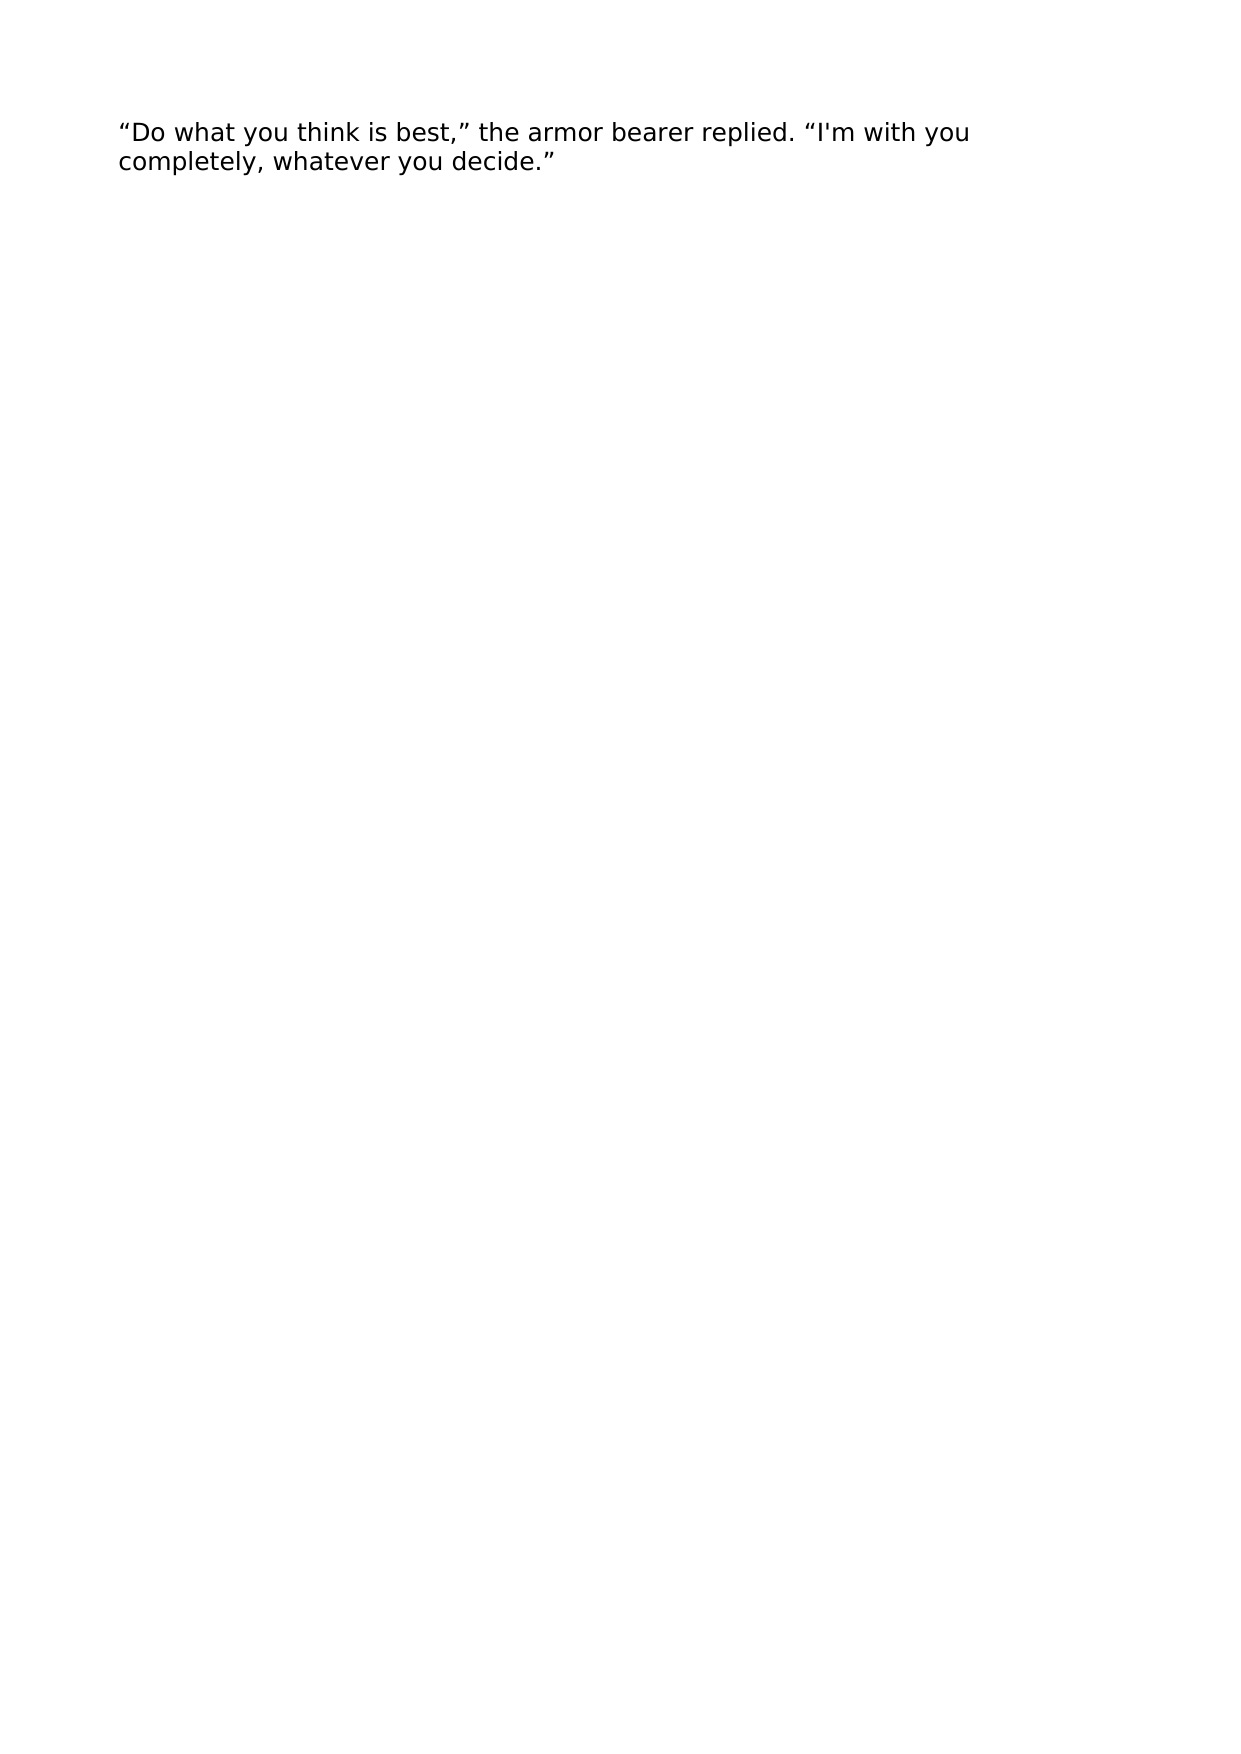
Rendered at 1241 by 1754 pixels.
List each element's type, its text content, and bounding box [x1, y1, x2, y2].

text “Do what you think is best,” the armor bearer replied. “I'm with you completely, whatever you decide.” [118, 118, 1122, 176]
